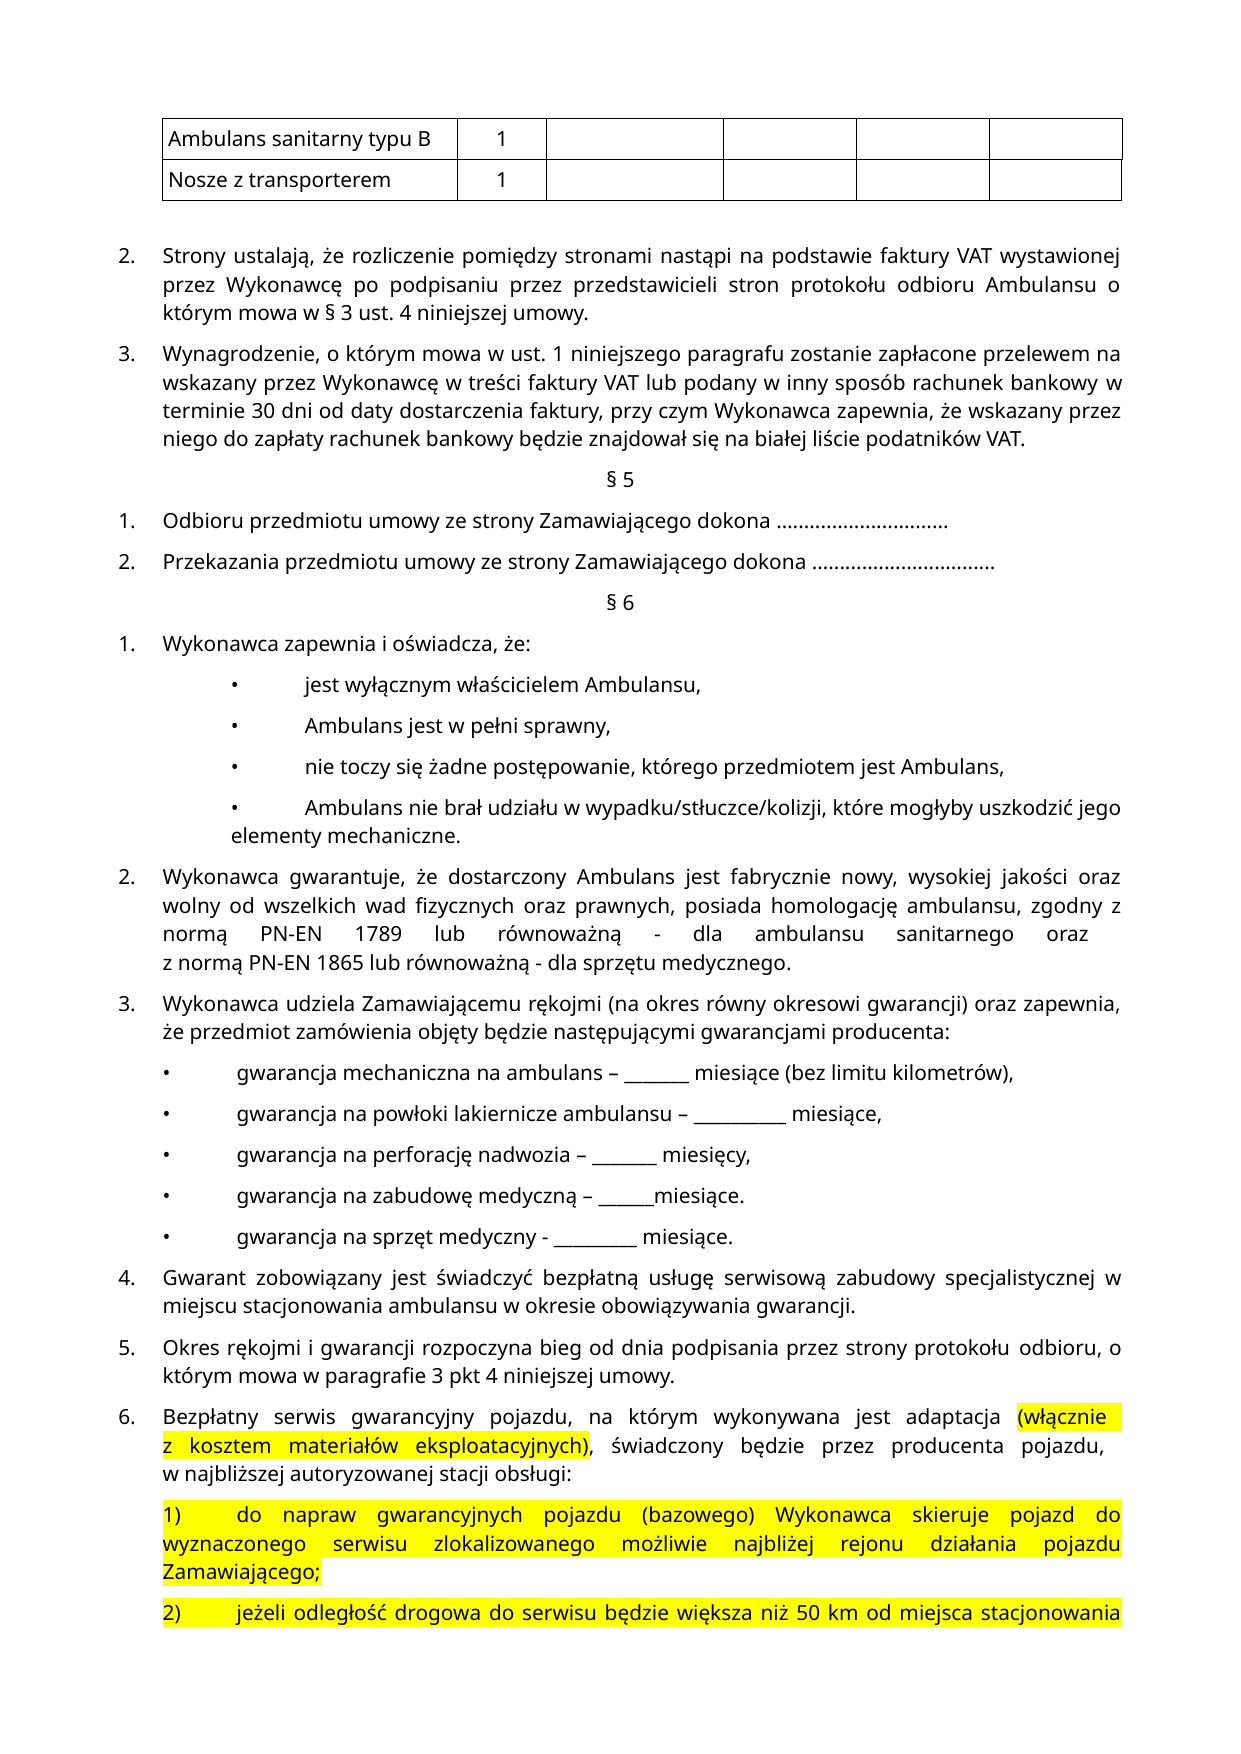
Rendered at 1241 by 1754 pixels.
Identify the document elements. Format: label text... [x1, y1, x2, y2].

list Wykonawca gwarantuje, że dostarczony Ambulans jest fabrycznie nowy, wysokiej jakości oraz wolny od wszelkich wad fizycznych oraz prawnych, posiada homologację ambulansu, zgodny z normą PN-EN 1789 lub równoważną - dla ambulansu sanitarnego oraz z normą PN-EN 1865 lub równoważną - dla sprzętu medycznego. [118, 862, 1122, 976]
text § 5 [118, 466, 1122, 494]
list Wykonawca zapewnia i oświadcza, że: [118, 629, 1122, 658]
table_cell 1 [458, 119, 546, 158]
list Bezpłatny serwis gwarancyjny pojazdu, na którym wykonywana jest adaptacja (włącznie z kosztem materiałów eksploatacyjnych), świadczony będzie przez producenta pojazdu, w najbliższej autoryzowanej stacji obsługi: [118, 1402, 1122, 1488]
table_cell [857, 119, 989, 158]
text • nie toczy się żadne postępowanie, którego przedmiotem jest Ambulans, [231, 752, 1122, 781]
list Strony ustalają, że rozliczenie pomiędzy stronami nastąpi na podstawie faktury VAT wystawionej przez Wykonawcę po podpisaniu przez przedstawicieli stron protokołu odbioru Ambulansu o którym mowa w § 3 ust. 4 niniejszej umowy. [118, 241, 1122, 327]
text • gwarancja mechaniczna na ambulans – _______ miesiące (bez limitu kilometrów), [162, 1058, 1122, 1086]
list Odbioru przedmiotu umowy ze strony Zamawiającego dokona …............................ [118, 506, 1122, 535]
table_cell [990, 119, 1122, 158]
table_cell Nosze z transporterem [163, 160, 457, 199]
text 2) jeżeli odległość drogowa do serwisu będzie większa niż 50 km od miejsca stacjonowania [162, 1598, 1122, 1627]
table_cell 1 [458, 160, 546, 199]
list Gwarant zobowiązany jest świadczyć bezpłatną usługę serwisową zabudowy specjalistycznej w miejscu stacjonowania ambulansu w okresie obowiązywania gwarancji. [118, 1263, 1122, 1319]
table_cell [857, 160, 989, 199]
text § 6 [118, 588, 1122, 617]
text • gwarancja na zabudowę medyczną – ______miesiące. [162, 1181, 1122, 1209]
list Wynagrodzenie, o którym mowa w ust. 1 niniejszego paragrafu zostanie zapłacone przelewem na wskazany przez Wykonawcę w treści faktury VAT lub podany w inny sposób rachunek bankowy w terminie 30 dni od daty dostarczenia faktury, przy czym Wykonawca zapewnia, że wskazany przez niego do zapłaty rachunek bankowy będzie znajdował się na białej liście podatników VAT. [118, 339, 1122, 453]
text • jest wyłącznym właścicielem Ambulansu, [231, 670, 1122, 699]
table_cell Ambulans sanitarny typu B [163, 119, 457, 158]
table_cell [724, 119, 856, 158]
list Wykonawca udziela Zamawiającemu rękojmi (na okres równy okresowi gwarancji) oraz zapewnia, że przedmiot zamówienia objęty będzie następującymi gwarancjami producenta: [118, 989, 1122, 1046]
text • Ambulans nie brał udziału w wypadku/stłuczce/kolizji, które mogłyby uszkodzić jego elementy mechaniczne. [231, 793, 1122, 850]
text 1) do napraw gwarancyjnych pojazdu (bazowego) Wykonawca skieruje pojazd do wyznaczonego serwisu zlokalizowanego możliwie najbliżej rejonu działania pojazdu Zamawiającego; [162, 1500, 1122, 1586]
table_cell [547, 119, 723, 158]
table_cell [990, 160, 1121, 199]
text • gwarancja na powłoki lakiernicze ambulansu – __________ miesiące, [162, 1099, 1122, 1127]
table_cell [547, 160, 723, 199]
text • Ambulans jest w pełni sprawny, [231, 711, 1122, 739]
list Przekazania przedmiotu umowy ze strony Zamawiającego dokona ….............................. [118, 547, 1122, 576]
text • gwarancja na sprzęt medyczny - _________ miesiące. [162, 1222, 1122, 1250]
text • gwarancja na perforację nadwozia – _______ miesięcy, [162, 1140, 1122, 1168]
list Okres rękojmi i gwarancji rozpoczyna bieg od dnia podpisania przez strony protokołu odbioru, o którym mowa w paragrafie 3 pkt 4 niniejszej umowy. [118, 1332, 1122, 1390]
table_cell [724, 160, 856, 199]
